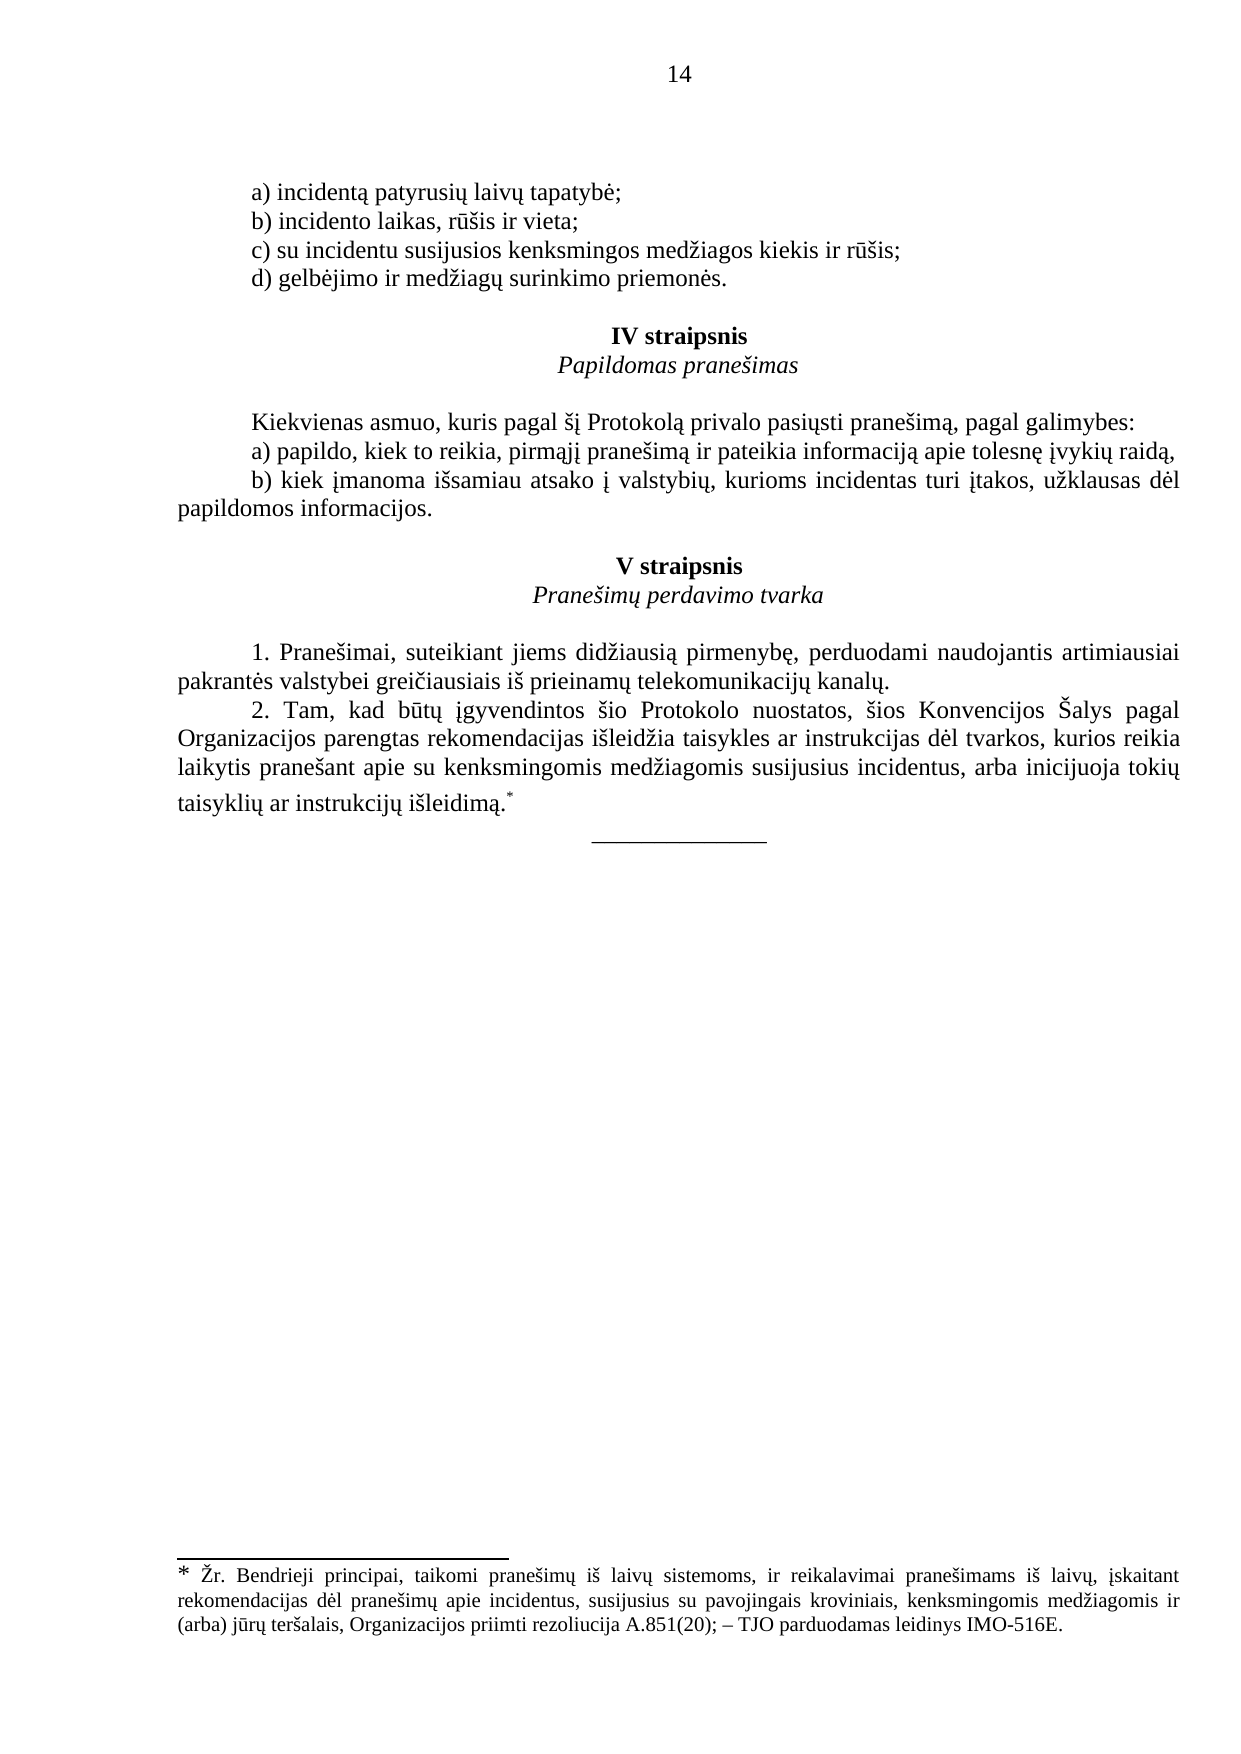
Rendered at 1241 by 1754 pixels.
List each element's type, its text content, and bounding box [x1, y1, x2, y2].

text Kiekvienas asmuo, kuris pagal šį Protokolą privalo pasiųsti pranešimą, pagal galimybes: [177, 407, 1181, 436]
text 1. Pranešimai, suteikiant jiems didžiausią pirmenybę, perduodami naudojantis artimiausiai pakrantės valstybei greičiausiais iš prieinamų telekomunikacijų kanalų. [177, 637, 1181, 695]
text d) gelbėjimo ir medžiagų surinkimo priemonės. [177, 263, 1181, 292]
text IV straipsnis [177, 321, 1181, 350]
text Pranešimų perdavimo tvarka [177, 580, 1181, 608]
text a) incidentą patyrusių laivų tapatybė; [177, 177, 1181, 206]
text b) incidento laikas, rūšis ir vieta; [177, 206, 1181, 235]
text b) kiek įmanoma išsamiau atsako į valstybių, kurioms incidentas turi įtakos, užklausas dėl papildomos informacijos. [177, 465, 1181, 522]
text 2. Tam, kad būtų įgyvendintos šio Protokolo nuostatos, šios Konvencijos Šalys pagal Organizacijos parengtas rekomendacijas išleidžia taisykles ar instrukcijas dėl tvarkos, kurios reikia laikytis pranešant apie su kenksmingomis medžiagomis susijusius incidentus, arba inicijuoja tokių taisyklių ar instrukcijų išleidimą. [177, 695, 1181, 817]
text ______________ [177, 817, 1181, 846]
text a) papildo, kiek to reikia, pirmąjį pranešimą ir pateikia informaciją apie tolesnę įvykių raidą, [177, 436, 1181, 465]
text c) su incidentu susijusios kenksmingos medžiagos kiekis ir rūšis; [177, 235, 1181, 263]
text V straipsnis [177, 551, 1181, 580]
text Žr. Bendrieji principai, taikomi pranešimų iš laivų sistemoms, ir reikalavimai pranešimams iš laivų, įskaitant rekomendacijas dėl pranešimų apie incidentus, susijusius su pavojingais kroviniais, kenksmingomis medžiagomis ir (arba) jūrų teršalais, Organizacijos priimti rezoliucija A.851(20); – TJO parduodamas leidinys IMO-516E. [177, 1559, 1181, 1636]
text Papildomas pranešimas [177, 350, 1181, 378]
